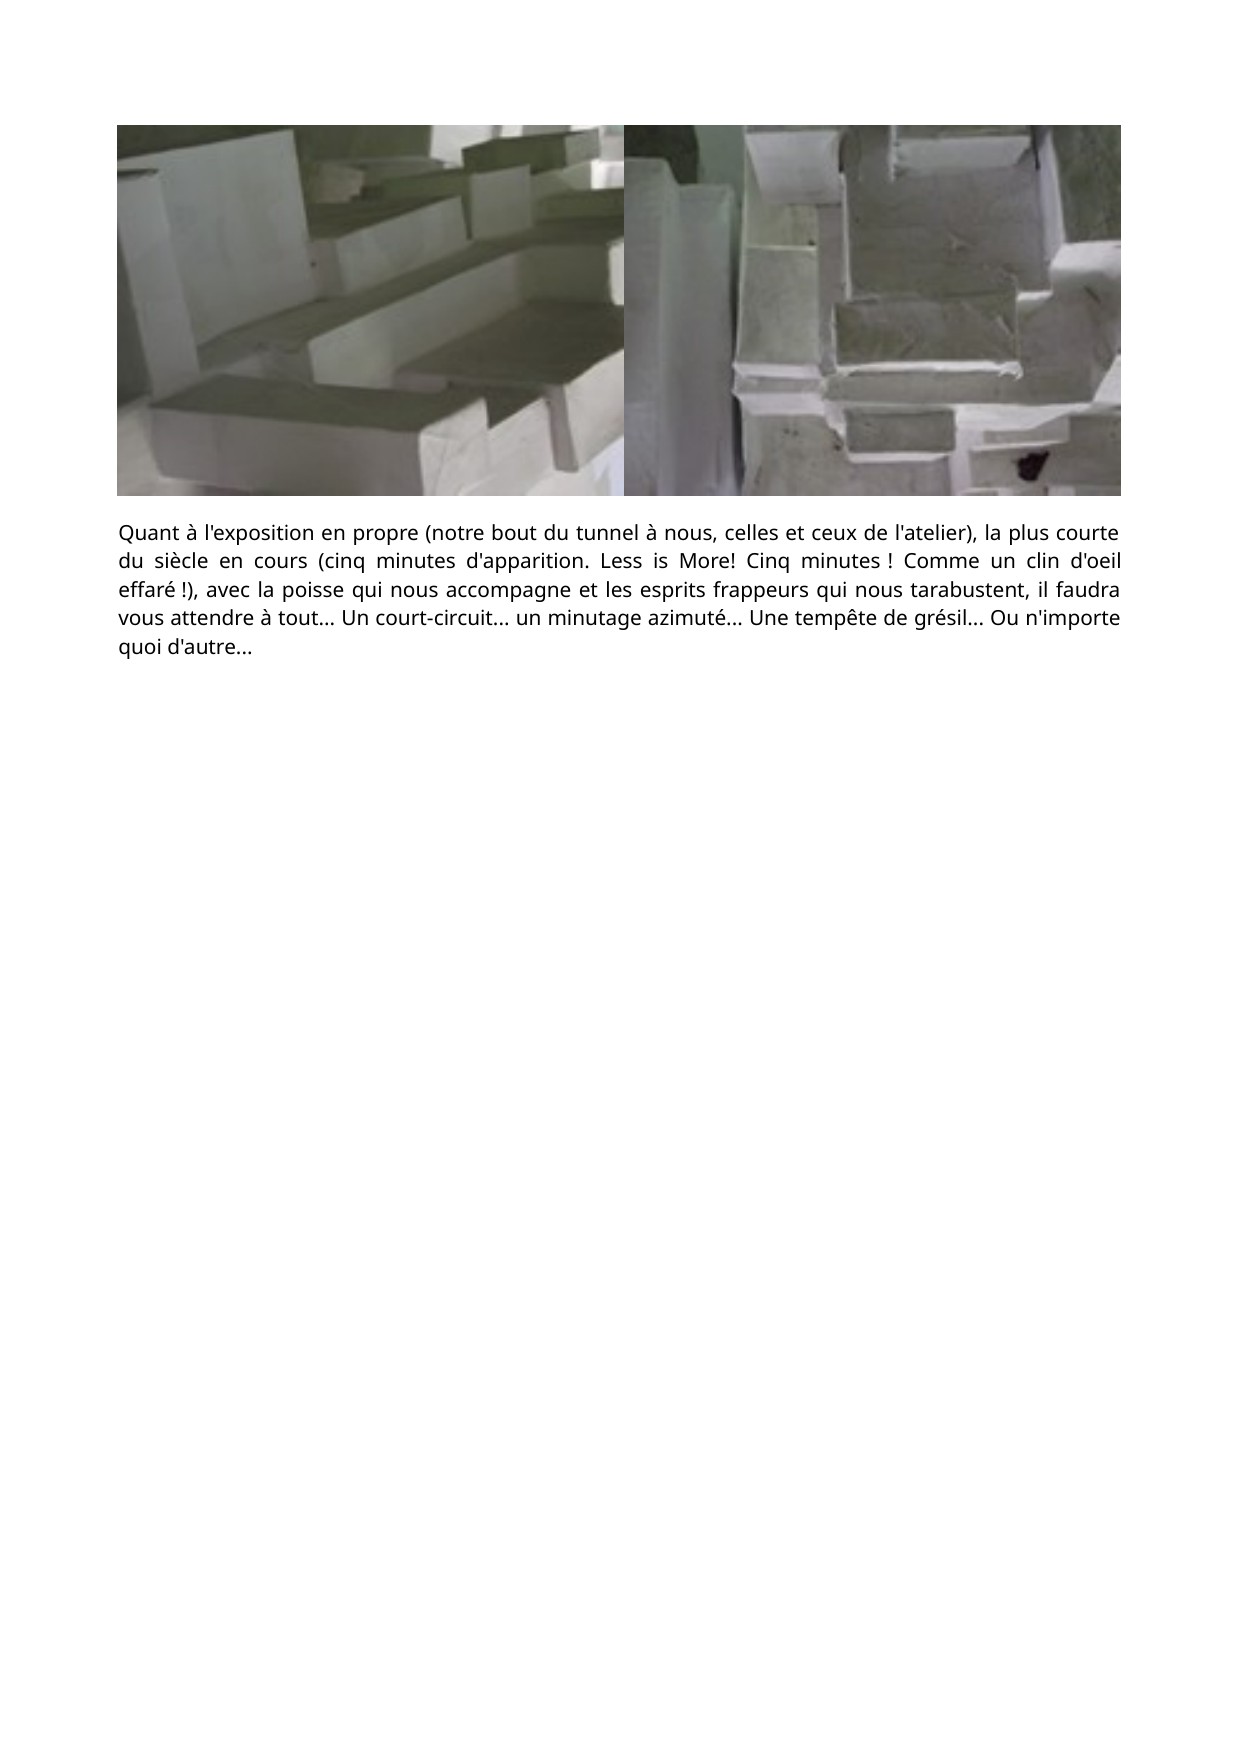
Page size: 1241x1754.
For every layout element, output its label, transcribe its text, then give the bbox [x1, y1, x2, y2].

text Quant à l'exposition en propre (notre bout du tunnel à nous, celles et ceux de l'atelier), la plus courte du siècle en cours (cinq minutes d'apparition. Less is More! Cinq minutes ! Comme un clin d'oeil effaré !), avec la poisse qui nous accompagne et les esprits frappeurs qui nous tarabustent, il faudra vous attendre à tout... Un court-circuit... un minutage azimuté... Une tempête de grésil... Ou n'importe quoi d'autre... [118, 518, 1122, 660]
picture [117, 125, 1121, 496]
